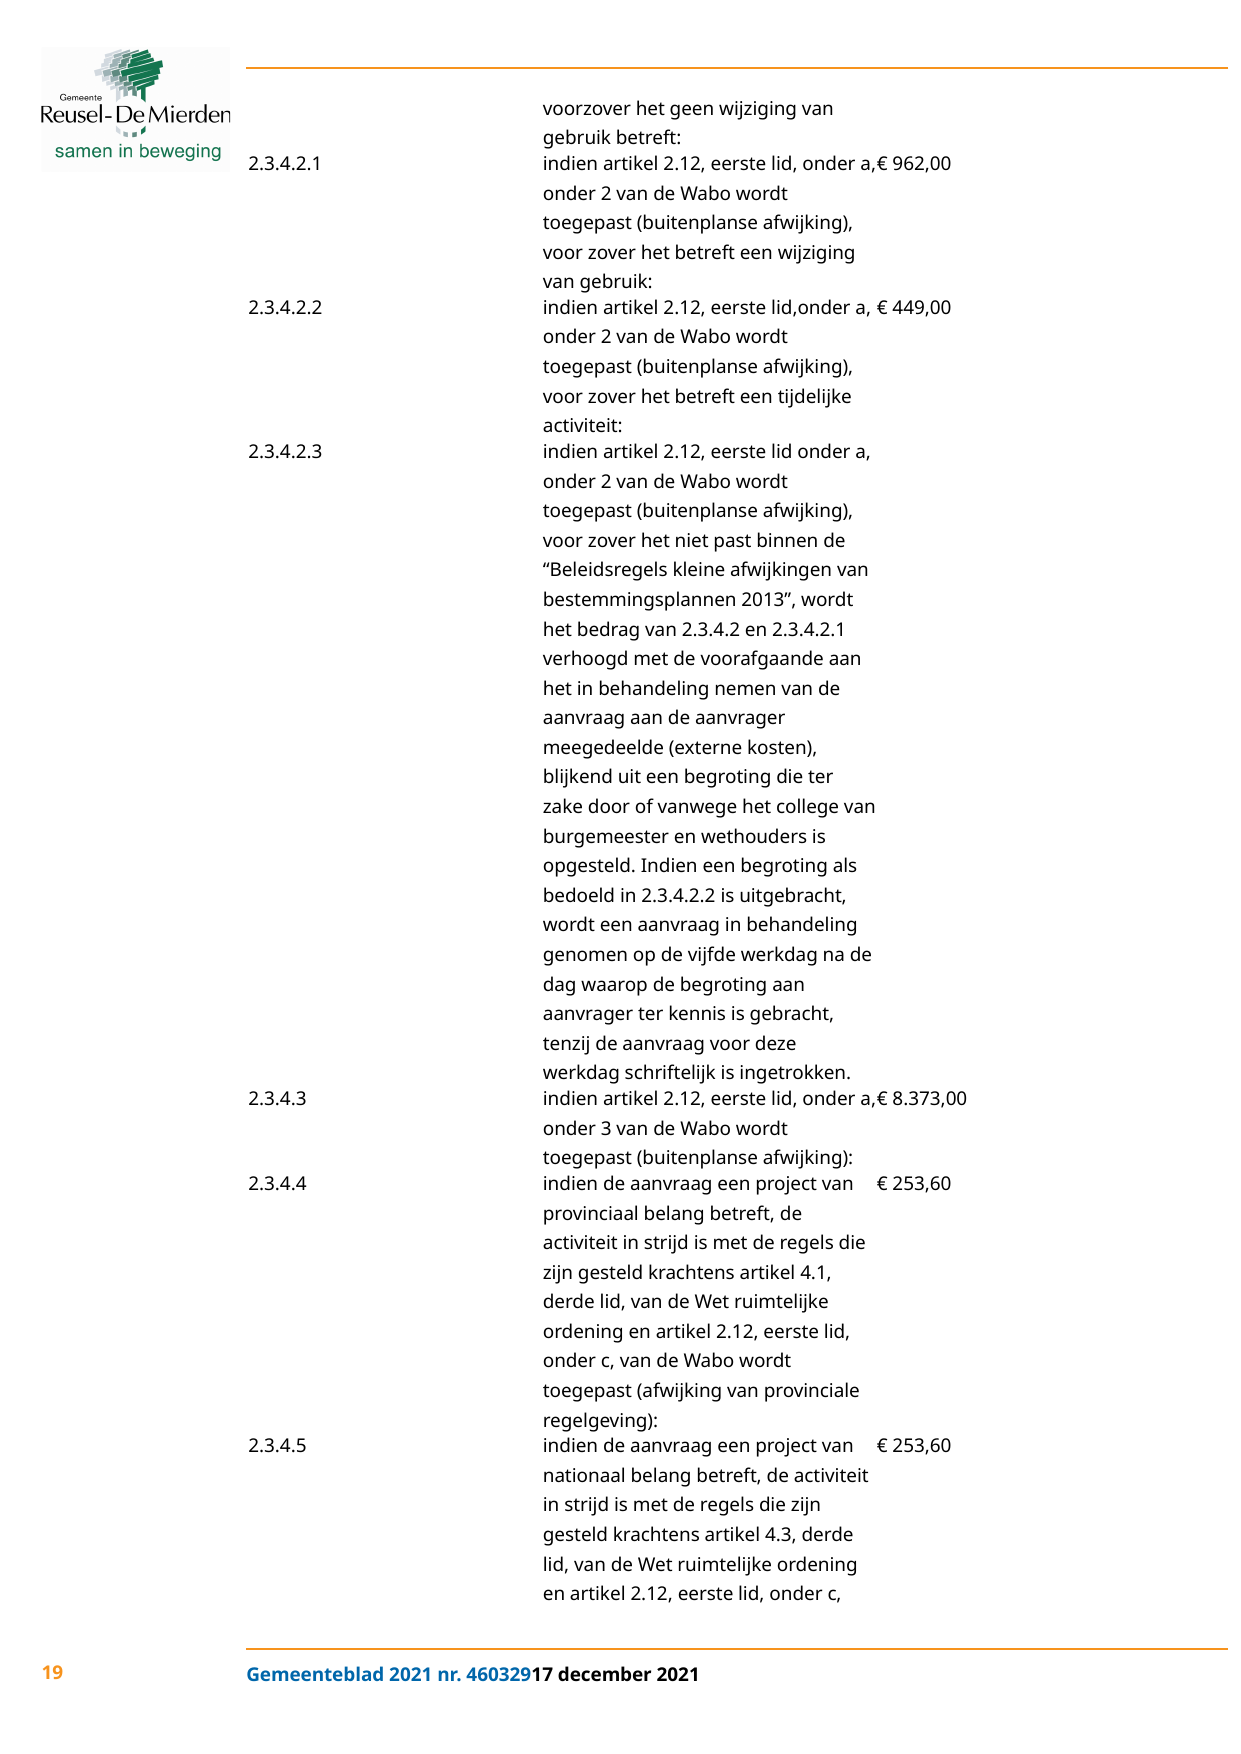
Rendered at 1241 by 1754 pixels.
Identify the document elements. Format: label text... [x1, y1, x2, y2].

table_cell 2.3.4.2.1 [248, 150, 543, 294]
table_cell 2.3.4.2.2 [248, 294, 543, 438]
table_cell € 449,00 [877, 294, 1152, 438]
table_cell 2.3.4.2.3 [248, 438, 543, 1085]
table_cell [877, 438, 1152, 1085]
table_cell indien artikel 2.12, eerste lid onder a, onder 2 van de Wabo wordt toegepast (buitenplanse afwijking), voor zover het niet past binnen de “Beleidsregels kleine afwijkingen van bestemmingsplannen 2013”, wordt het bedrag van 2.3.4.2 en 2.3.4.2.1 verhoogd met de voorafgaande aan het in behandeling nemen van de aanvraag aan de aanvrager meegedeelde (externe kosten), blijkend uit een begroting die ter zake door of vanwege het college van burgemeester en wethouders is opgesteld. Indien een begroting als bedoeld in 2.3.4.2.2 is uitgebracht, wordt een aanvraag in behandeling genomen op de vijfde werkdag na de dag waarop de begroting aan aanvrager ter kennis is gebracht, tenzij de aanvraag voor deze werkdag schriftelijk is ingetrokken. [543, 438, 877, 1085]
table_cell € 253,60 [877, 1433, 1152, 1606]
table_cell € 8.373,00 [877, 1085, 1152, 1170]
table_cell € 962,00 [877, 150, 1152, 294]
table_cell voorzover het geen wijziging van gebruik betreft: [543, 95, 877, 150]
table_cell indien de aanvraag een project van nationaal belang betreft, de activiteit in strijd is met de regels die zijn gesteld krachtens artikel 4.3, derde lid, van de Wet ruimtelijke ordening en artikel 2.12, eerste lid, onder c, [543, 1433, 877, 1606]
table_cell [877, 95, 1152, 150]
table_cell indien artikel 2.12, eerste lid, onder a, onder 3 van de Wabo wordt toegepast (buitenplanse afwijking): [543, 1085, 877, 1170]
table_cell indien de aanvraag een project van provinciaal belang betreft, de activiteit in strijd is met de regels die zijn gesteld krachtens artikel 4.1, derde lid, van de Wet ruimtelijke ordening en artikel 2.12, eerste lid, onder c, van de Wabo wordt toegepast (afwijking van provinciale regelgeving): [543, 1170, 877, 1432]
table_cell 2.3.4.5 [248, 1433, 543, 1606]
picture [41, 47, 231, 172]
table_cell 2.3.4.4 [248, 1170, 543, 1432]
table_cell [248, 95, 543, 150]
table_cell € 253,60 [877, 1170, 1152, 1432]
table_cell 2.3.4.3 [248, 1085, 543, 1170]
table_cell indien artikel 2.12, eerste lid,onder a, onder 2 van de Wabo wordt toegepast (buitenplanse afwijking), voor zover het betreft een tijdelijke activiteit: [543, 294, 877, 438]
table_cell indien artikel 2.12, eerste lid, onder a, onder 2 van de Wabo wordt toegepast (buitenplanse afwijking), voor zover het betreft een wijziging van gebruik: [543, 150, 877, 294]
